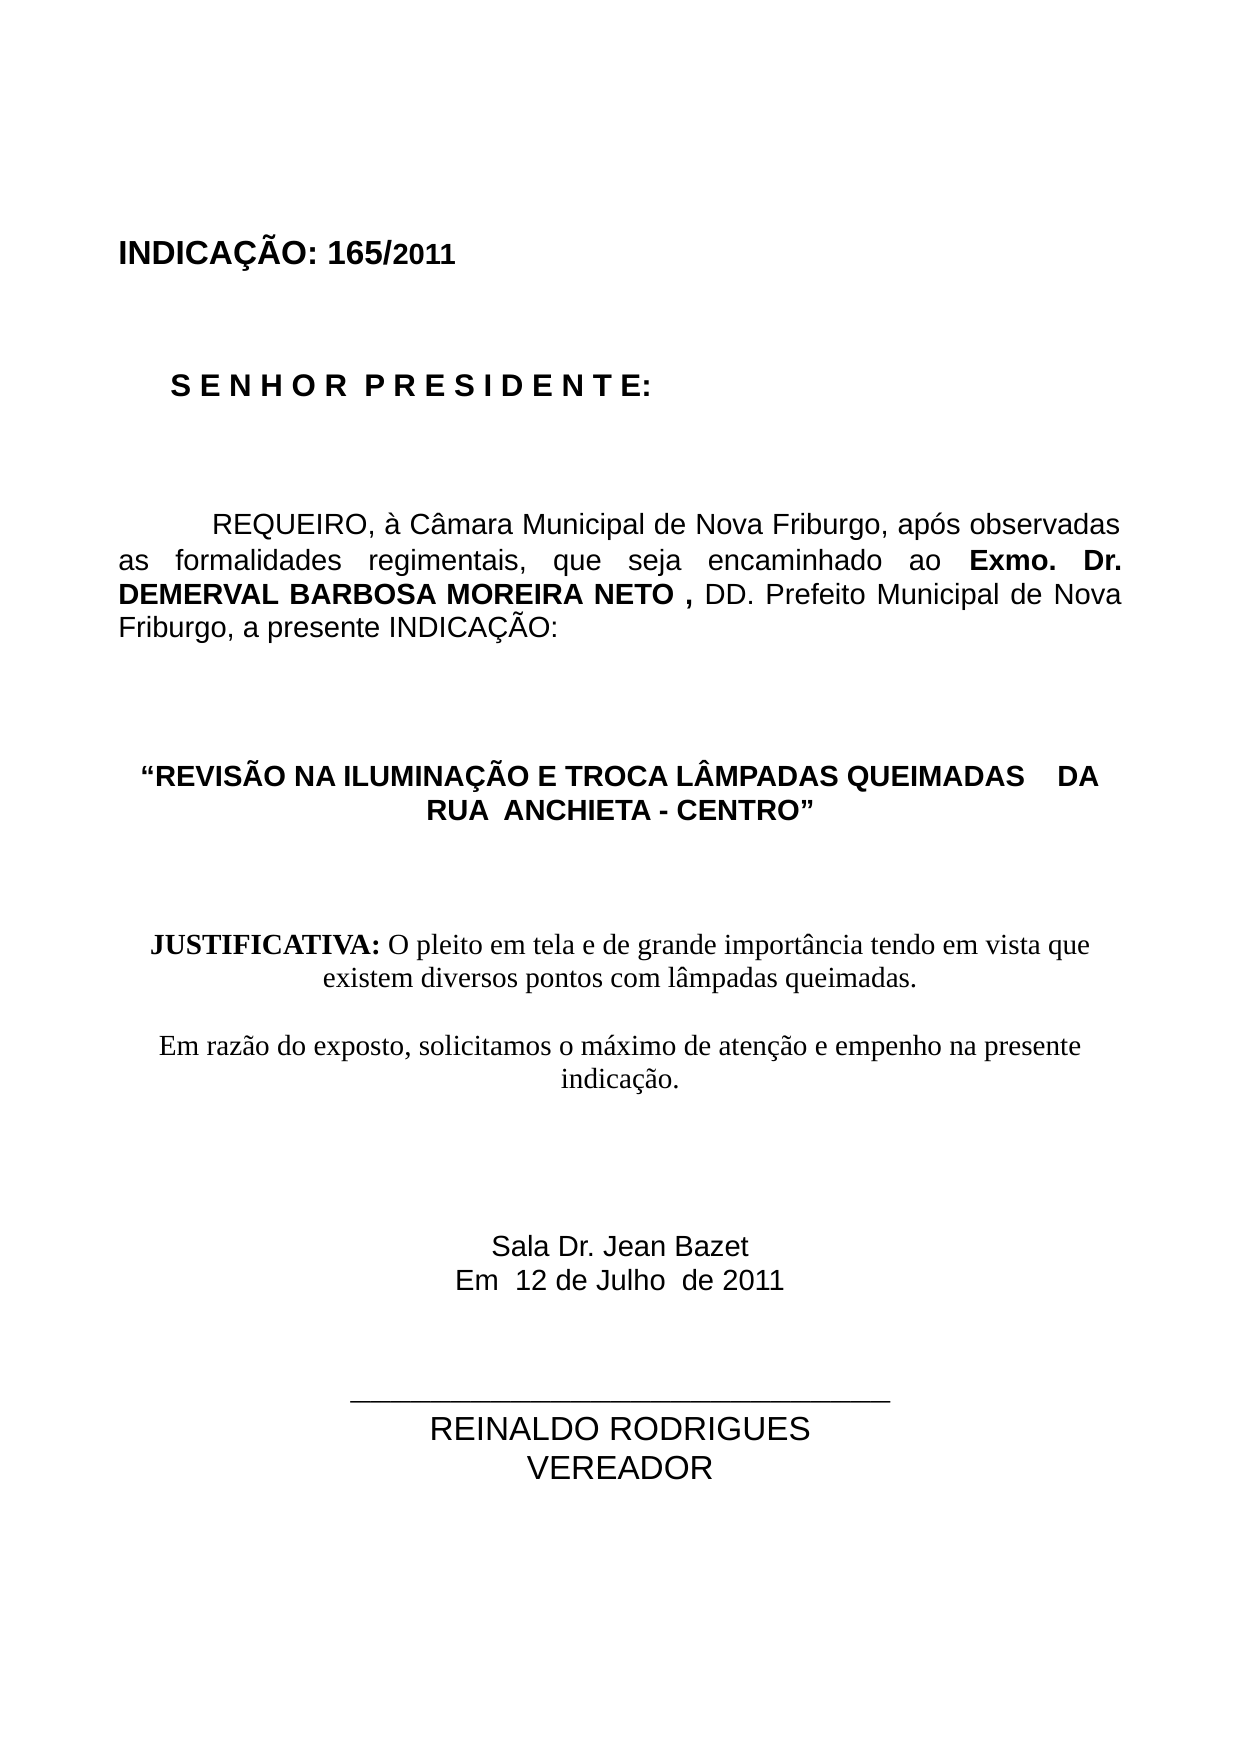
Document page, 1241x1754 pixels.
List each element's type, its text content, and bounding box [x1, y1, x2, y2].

text VEREADOR [118, 1448, 1122, 1486]
text Em razão do exposto, solicitamos o máximo de atenção e empenho na presente indicação. [118, 1028, 1122, 1095]
text JUSTIFICATIVA: O pleito em tela e de grande importância tendo em vista que existem diversos pontos com lâmpadas queimadas. [118, 927, 1122, 994]
text Sala Dr. Jean Bazet [118, 1229, 1122, 1262]
text REQUEIRO, à Câmara Municipal de Nova Friburgo, após observadas as formalidades regimentais, que seja encaminhado ao Exmo. Dr. DEMERVAL BARBOSA MOREIRA NETO , DD. Prefeito Municipal de Nova Friburgo, a presente INDICAÇÃO: [118, 507, 1122, 644]
text INDICAÇÃO: 165/2011 [118, 233, 1122, 272]
text ___________________________ [118, 1372, 1122, 1409]
text REINALDO RODRIGUES [118, 1409, 1122, 1448]
text S E N H O R P R E S I D E N T E: [118, 367, 1122, 403]
text “REVISÃO NA ILUMINAÇÃO E TROCA LÂMPADAS QUEIMADAS DA RUA ANCHIETA - CENTRO” [118, 759, 1122, 826]
text Em 12 de Julho de 2011 [118, 1262, 1122, 1296]
